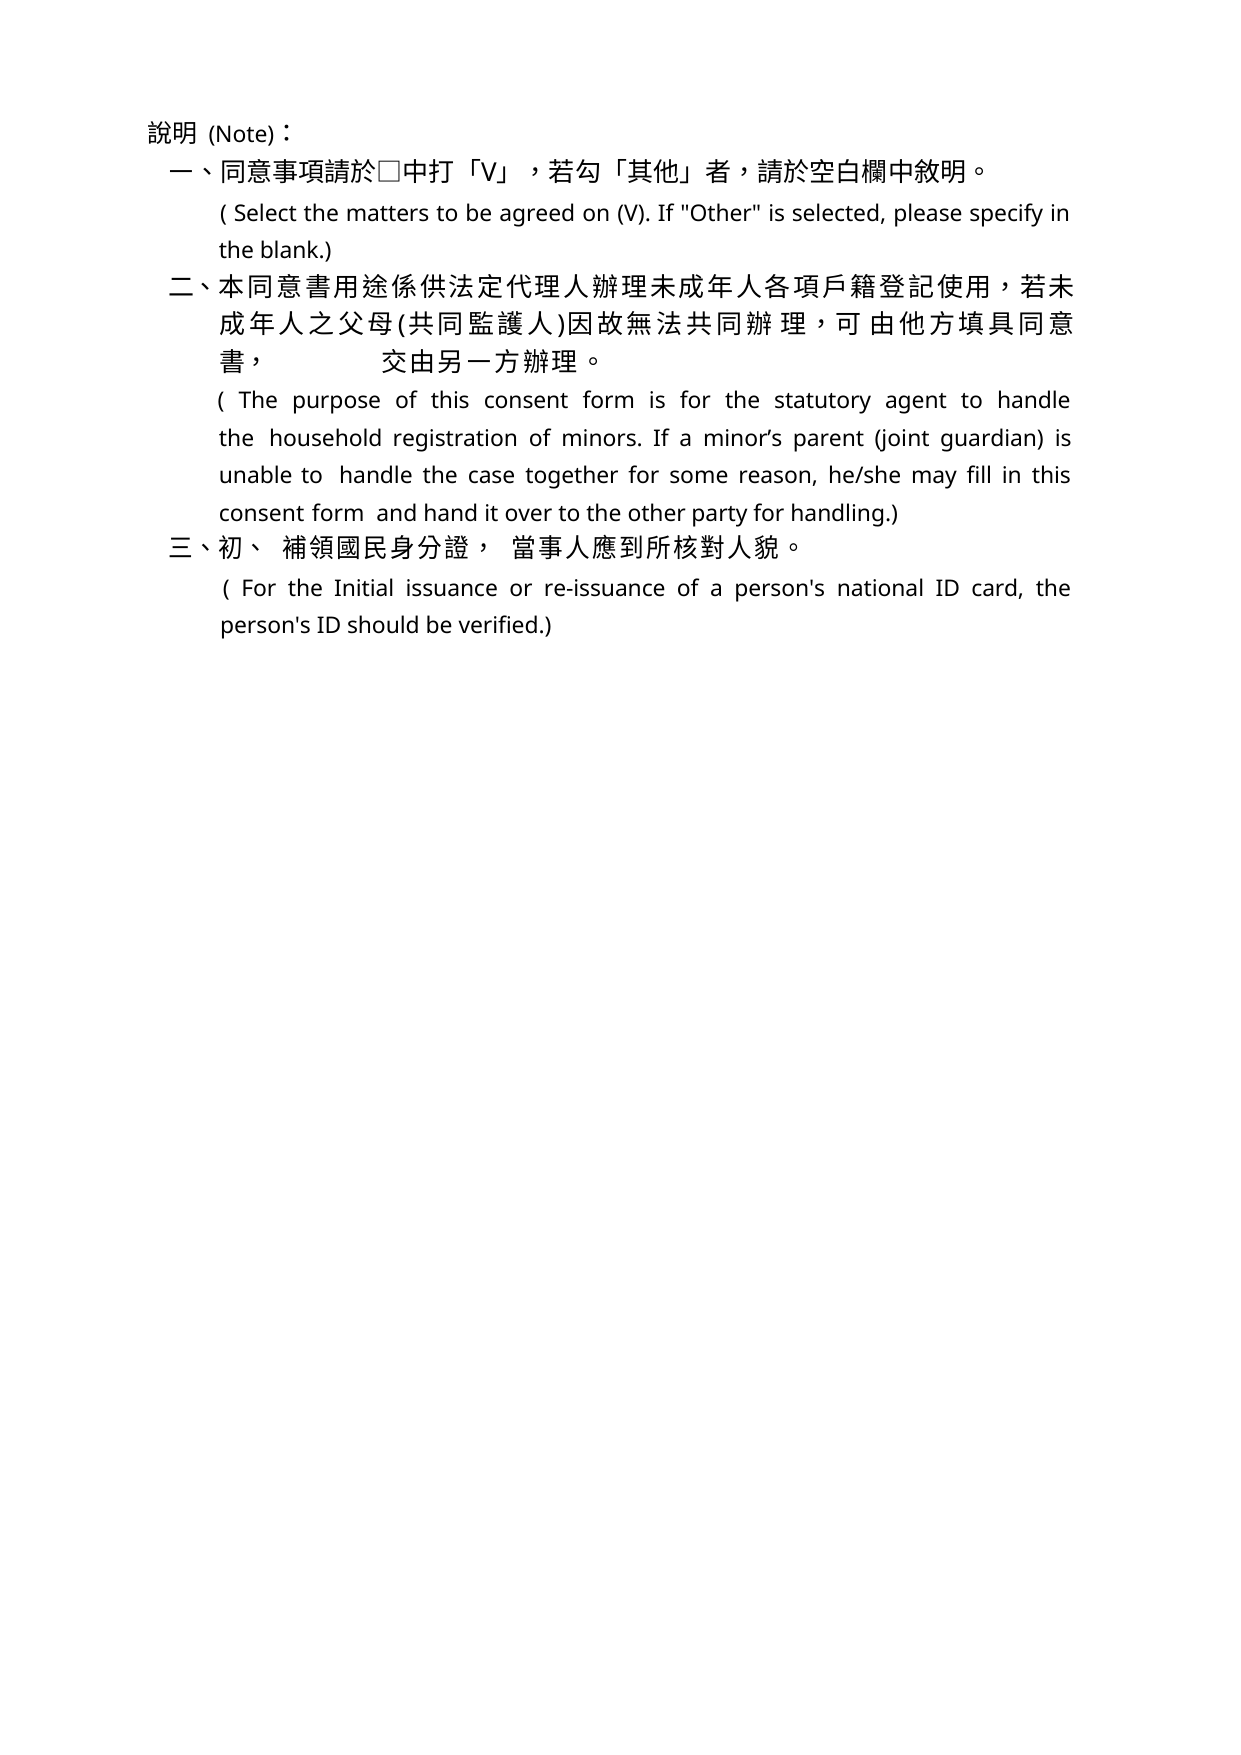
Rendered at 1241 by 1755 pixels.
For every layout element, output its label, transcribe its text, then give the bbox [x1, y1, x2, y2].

text ( Select the matters to be agreed on (V). If "Other" is selected, please specify in the blank.) [218, 191, 1071, 266]
text 說明 (Note)： [147, 119, 1086, 149]
subtitle 二、本同意書用途係供法定代理人辦理未成年人各項戶籍登記使用，若未 成年人之父母(共同監護人)因故無法共同辦 理，可 由他方填具同意 書， 交由另㇐方辦理。 [168, 266, 1076, 378]
text ( For the Initial issuance or re-issuance of a person's national ID card, the person's ID should be verified.) [220, 566, 1071, 641]
text ( The purpose of this consent form is for the statutory agent to handle the household registration of minors. If a minor’s parent (joint guardian) is unable to handle the case together for some reason, he/she may fill in this consent form and hand it over to the other party for handling.) [217, 378, 1071, 528]
subtitle ㇐、同意事項請於□中打「V」，若勾「其他」者，請於空白欄中敘明。 [168, 149, 1086, 190]
subtitle 三、初、 補領國民身分證， 當事人應到所核對人貌。 [168, 528, 1086, 565]
